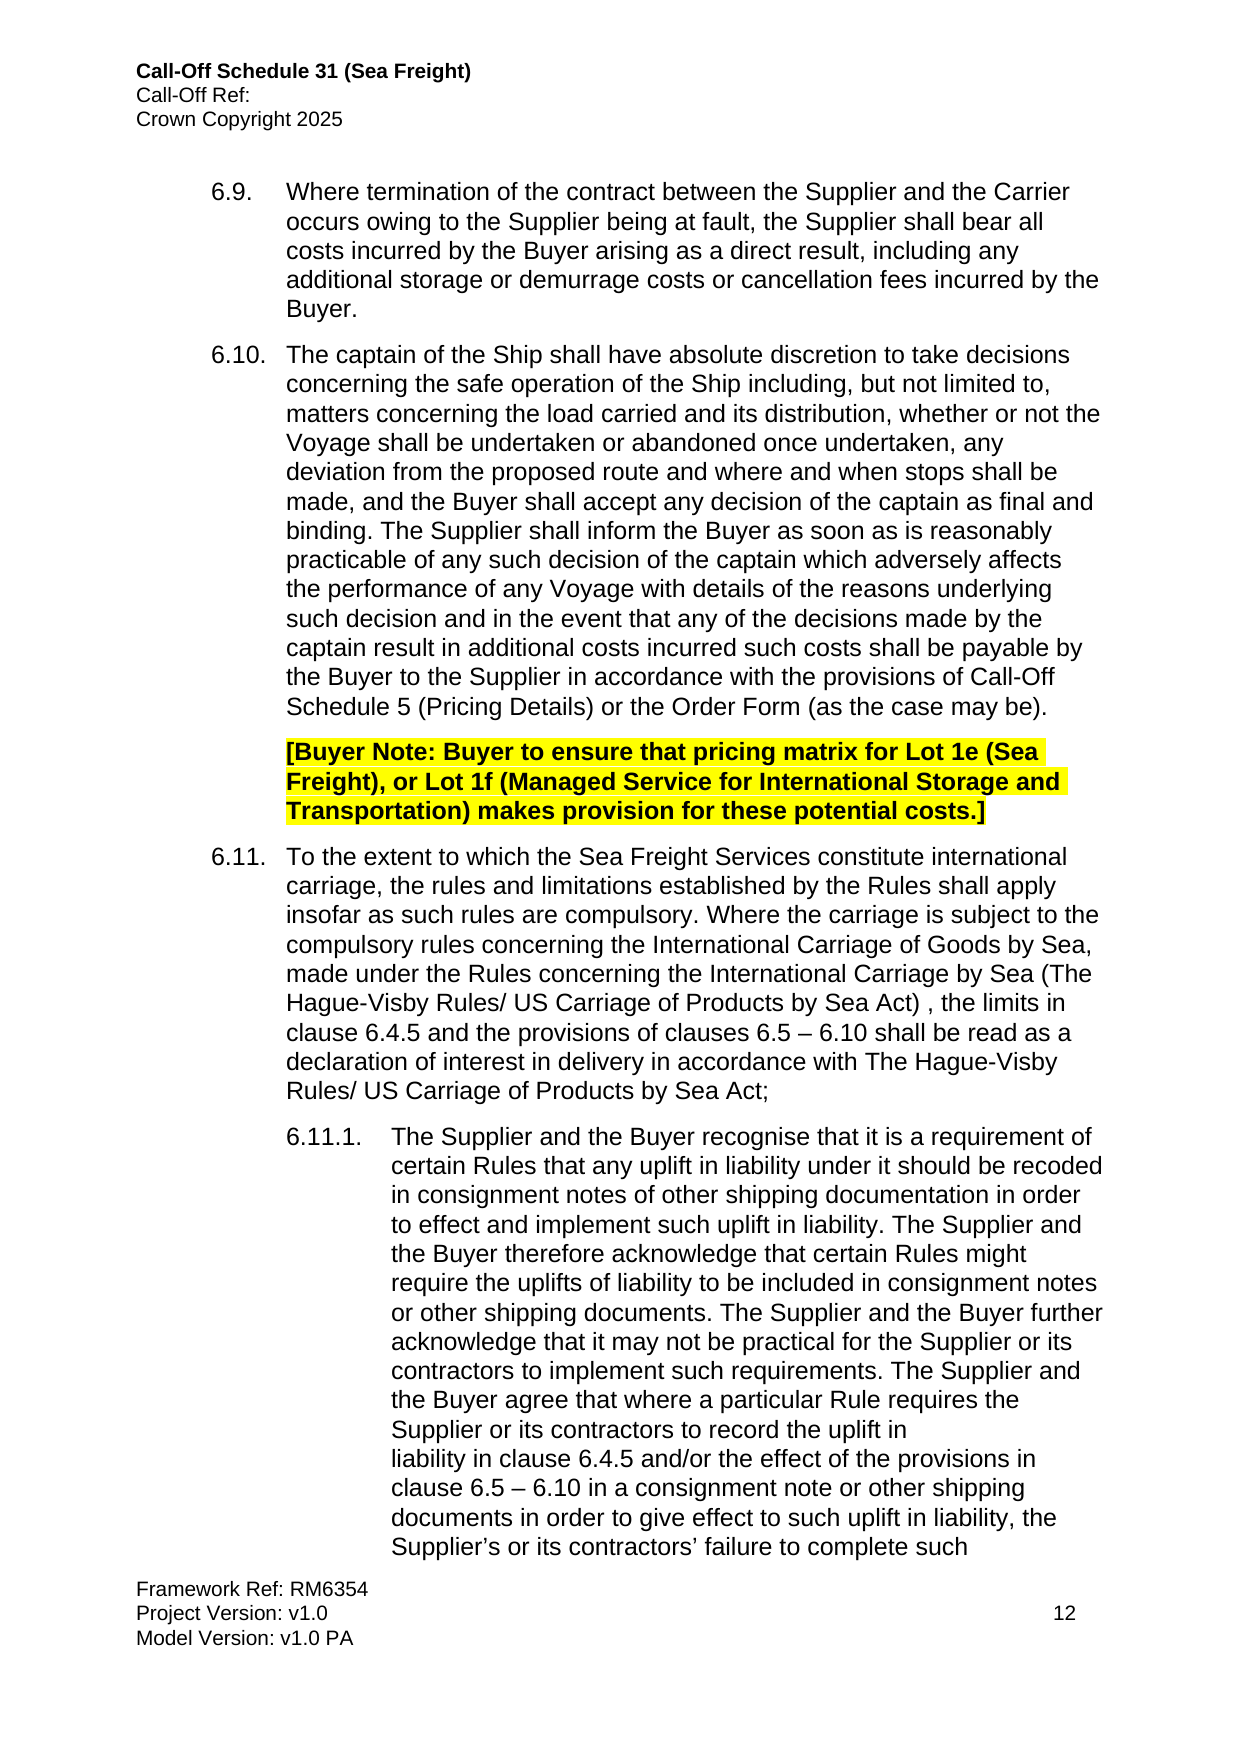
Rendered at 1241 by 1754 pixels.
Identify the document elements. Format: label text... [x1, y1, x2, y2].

list Where termination of the contract between the Supplier and the Carrier occurs owing to the Supplier being at fault, the Supplier shall bear all costs incurred by the Buyer arising as a direct result, including any additional storage or demurrage costs or cancellation fees incurred by the Buyer. [211, 177, 1104, 323]
list The Supplier and the Buyer recognise that it is a requirement of certain Rules that any uplift in liability under it should be recoded in consignment notes of other shipping documentation in order to effect and implement such uplift in liability. The Supplier and the Buyer therefore acknowledge that certain Rules might require the uplifts of liability to be included in consignment notes or other shipping documents. The Supplier and the Buyer further acknowledge that it may not be practical for the Supplier or its contractors to implement such requirements. The Supplier and the Buyer agree that where a particular Rule requires the Supplier or its contractors to record the uplift in liability in clause 6.4.5 and/or the effect of the provisions in clause 6.5 – 6.10 in a consignment note or other shipping documents in order to give effect to such uplift in liability, the Supplier’s or its contractors’ failure to complete such [286, 1122, 1104, 1561]
list The captain of the Ship shall have absolute discretion to take decisions concerning the safe operation of the Ship including, but not limited to, matters concerning the load carried and its distribution, whether or not the Voyage shall be undertaken or abandoned once undertaken, any deviation from the proposed route and where and when stops shall be made, and the Buyer shall accept any decision of the captain as final and binding. The Supplier shall inform the Buyer as soon as is reasonably practicable of any such decision of the captain which adversely affects the performance of any Voyage with details of the reasons underlying such decision and in the event that any of the decisions made by the captain result in additional costs incurred such costs shall be payable by the Buyer to the Supplier in accordance with the provisions of Call-Off Schedule 5 (Pricing Details) or the Order Form (as the case may be). [211, 340, 1104, 720]
list To the extent to which the Sea Freight Services constitute international carriage, the rules and limitations established by the Rules shall apply insofar as such rules are compulsory. Where the carriage is subject to the compulsory rules concerning the International Carriage of Goods by Sea, made under the Rules concerning the International Carriage by Sea (The Hague-Visby Rules/ US Carriage of Products by Sea Act) , the limits in clause 6.4.5 and the provisions of clauses 6.5 – 6.10 shall be read as a declaration of interest in delivery in accordance with The Hague-Visby Rules/ US Carriage of Products by Sea Act; [211, 842, 1104, 1105]
text [Buyer Note: Buyer to ensure that pricing matrix for Lot 1e (Sea Freight), or Lot 1f (Managed Service for International Storage and Transportation) makes provision for these potential costs.] [286, 737, 1104, 825]
